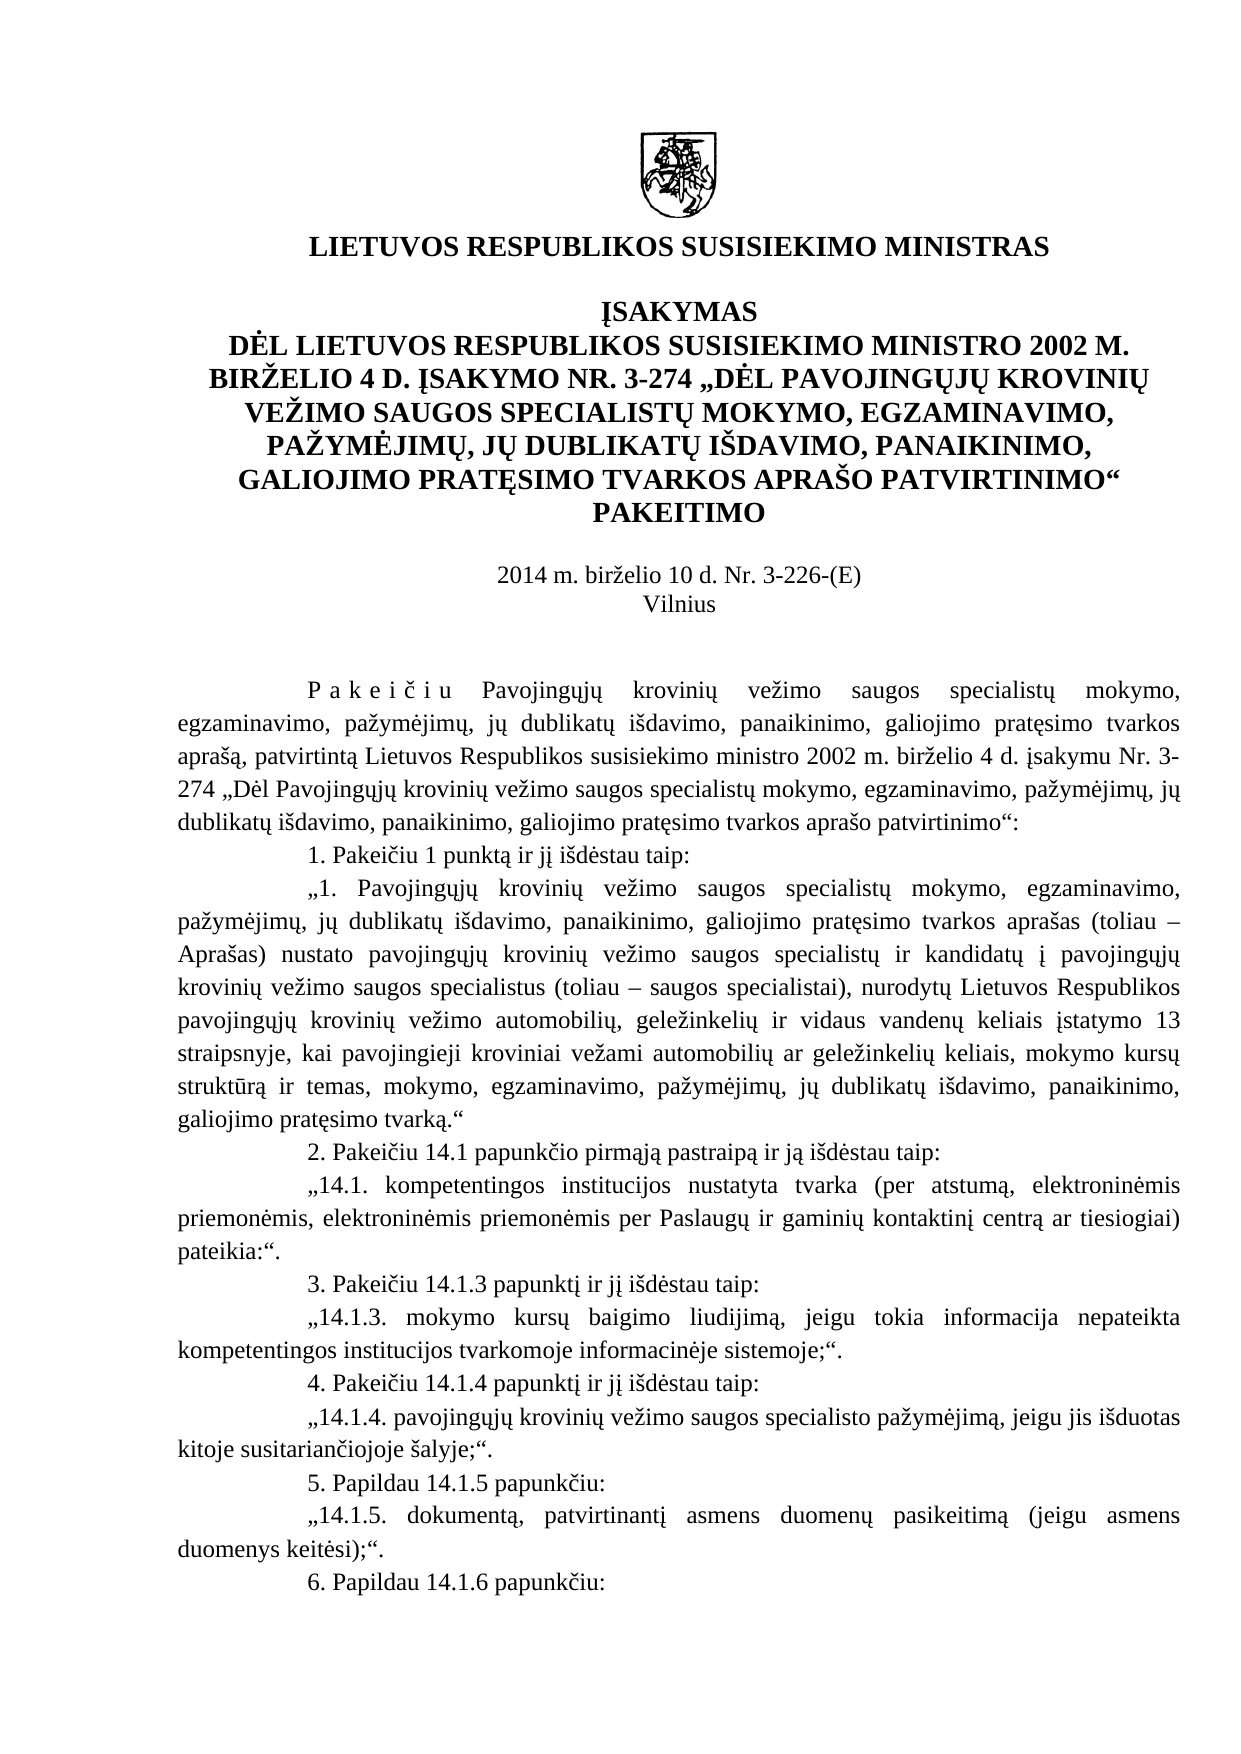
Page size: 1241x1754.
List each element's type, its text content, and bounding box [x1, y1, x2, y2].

text 1. Pakeičiu 1 punktą ir jį išdėstau taip: [177, 840, 1181, 869]
text DĖL LIETUVOS RESPUBLIKOS SUSISIEKIMO MINISTRO 2002 M. BIRŽELIO 4 D. ĮSAKYMO NR. 3-274 „DĖL PAVOJINGŲJŲ KROVINIŲ VEŽIMO SAUGOS SPECIALISTŲ MOKYMO, EGZAMINAVIMO, PAŽYMĖJIMŲ, JŲ DUBLIKATŲ IŠDAVIMO, PANAIKINIMO, GALIOJIMO PRATĘSIMO TVARKOS APRAŠO PATVIRTINIMO“ PAKEITIMO [177, 328, 1181, 529]
text 2014 m. birželio 10 d. Nr. 3-226-(E) [177, 560, 1181, 589]
text „14.1.4. pavojingųjų krovinių vežimo saugos specialisto pažymėjimą, jeigu jis išduotas kitoje susitariančiojoje šalyje;“. [177, 1402, 1181, 1463]
text ĮSAKYMAS [177, 294, 1181, 328]
text „14.1.5. dokumentą, patvirtinantį asmens duomenų pasikeitimą (jeigu asmens duomenys keitėsi);“. [177, 1501, 1181, 1562]
text Vilnius [177, 589, 1181, 618]
text Pakeičiu Pavojingųjų krovinių vežimo saugos specialistų mokymo, egzaminavimo, pažymėjimų, jų dublikatų išdavimo, panaikinimo, galiojimo pratęsimo tvarkos aprašą, patvirtintą Lietuvos Respublikos susisiekimo ministro 2002 m. birželio 4 d. įsakymu Nr. 3-274 „Dėl Pavojingųjų krovinių vežimo saugos specialistų mokymo, egzaminavimo, pažymėjimų, jų dublikatų išdavimo, panaikinimo, galiojimo pratęsimo tvarkos aprašo patvirtinimo“: [177, 675, 1181, 836]
text 2. Pakeičiu 14.1 papunkčio pirmąją pastraipą ir ją išdėstau taip: [177, 1137, 1181, 1166]
text „1. Pavojingųjų krovinių vežimo saugos specialistų mokymo, egzaminavimo, pažymėjimų, jų dublikatų išdavimo, panaikinimo, galiojimo pratęsimo tvarkos aprašas (toliau – Aprašas) nustato pavojingųjų krovinių vežimo saugos specialistų ir kandidatų į pavojingųjų krovinių vežimo saugos specialistus (toliau – saugos specialistai), nurodytų Lietuvos Respublikos pavojingųjų krovinių vežimo automobilių, geležinkelių ir vidaus vandenų keliais įstatymo 13 straipsnyje, kai pavojingieji kroviniai vežami automobilių ar geležinkelių keliais, mokymo kursų struktūrą ir temas, mokymo, egzaminavimo, pažymėjimų, jų dublikatų išdavimo, panaikinimo, galiojimo pratęsimo tvarką.“ [177, 873, 1181, 1133]
text LIETUVOS RESPUBLIKOS SUSISIEKIMO MINISTRAS [177, 229, 1181, 263]
text 3. Pakeičiu 14.1.3 papunktį ir jį išdėstau taip: [177, 1269, 1181, 1298]
text 4. Pakeičiu 14.1.4 papunktį ir jį išdėstau taip: [177, 1368, 1181, 1397]
text „14.1. kompetentingos institucijos nustatyta tvarka (per atstumą, elektroninėmis priemonėmis, elektroninėmis priemonėmis per Paslaugų ir gaminių kontaktinį centrą ar tiesiogiai) pateikia:“. [177, 1170, 1181, 1265]
text 5. Papildau 14.1.5 papunkčiu: [177, 1468, 1181, 1496]
text „14.1.3. mokymo kursų baigimo liudijimą, jeigu tokia informacija nepateikta kompetentingos institucijos tvarkomoje informacinėje sistemoje;“. [177, 1302, 1181, 1364]
text 6. Papildau 14.1.6 papunkčiu: [177, 1567, 1181, 1595]
